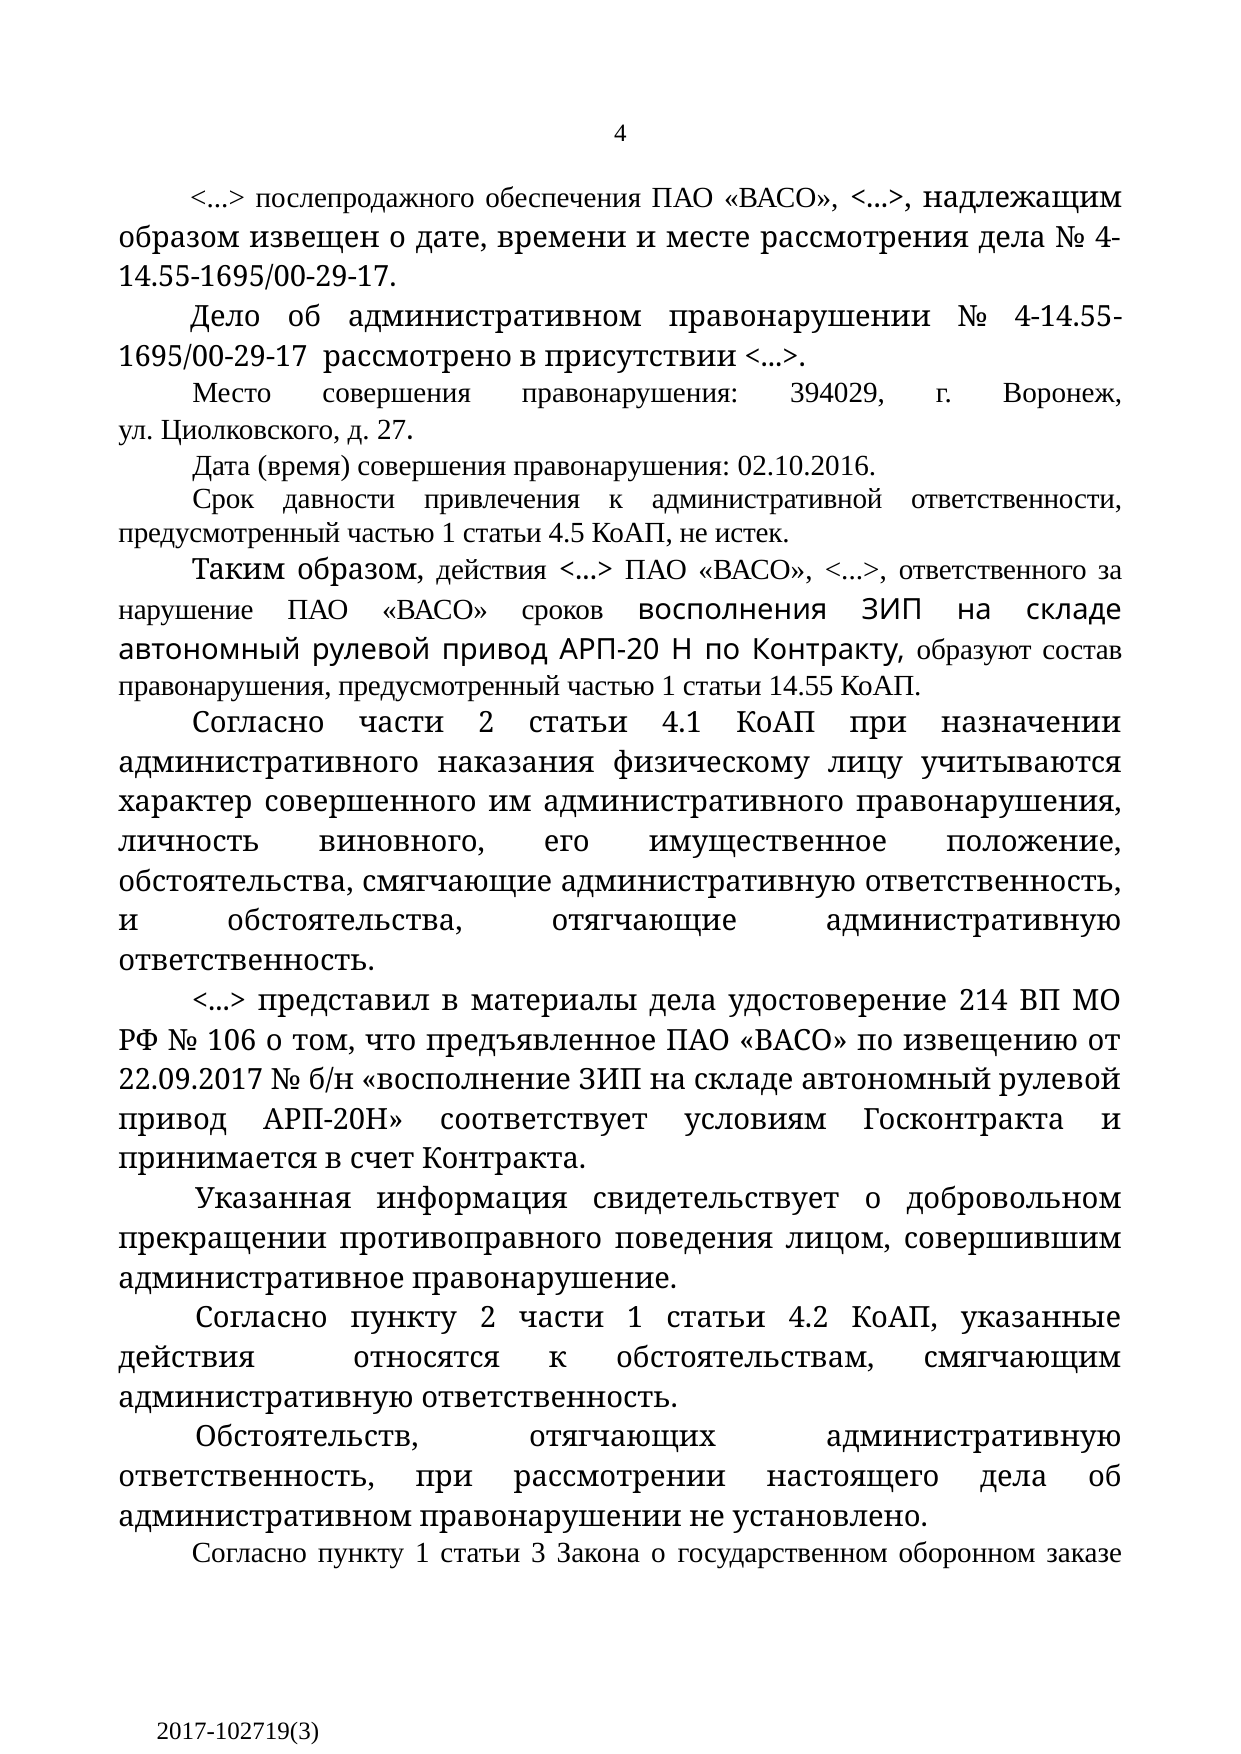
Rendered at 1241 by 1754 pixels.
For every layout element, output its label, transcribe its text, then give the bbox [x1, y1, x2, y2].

text Таким образом, действия <...> ПАО «ВАСО», <...>, ответственного за нарушение ПАО «ВАСО» сроков восполнения ЗИП на складе автономный рулевой привод АРП-20 Н по Контракту, образуют состав правонарушения, предусмотренный частью 1 статьи 14.55 КоАП. [118, 549, 1122, 701]
text <...> представил в материалы дела удостоверение 214 ВП МО РФ № 106 о том, что предъявленное ПАО «ВАСО» по извещению от 22.09.2017 № б/н «восполнение ЗИП на складе автономный рулевой привод АРП-20Н» соответствует условиям Госконтракта и принимается в счет Контракта. [118, 979, 1122, 1177]
text Обстоятельств, отягчающих административную ответственность, при рассмотрении настоящего дела об административном правонарушении не установлено. [118, 1416, 1122, 1535]
text Дело об административном правонарушении № 4-14.55-1695/00-29-17 рассмотрено в присутствии <...>. [118, 295, 1122, 375]
text Место совершения правонарушения: 394029, г. Воронеж, ул. Циолковского, д. 27. [118, 375, 1122, 448]
text Согласно пункту 2 части 1 статьи 4.2 КоАП, указанные действия относятся к обстоятельствам, смягчающим административную ответственность. [118, 1297, 1122, 1416]
text Срок давности привлечения к административной ответственности, предусмотренный частью 1 статьи 4.5 КоАП, не истек. [118, 482, 1122, 549]
text Согласно части 2 статьи 4.1 КоАП при назначении административного наказания физическому лицу учитываются характер совершенного им административного правонарушения, личность виновного, его имущественное положение, обстоятельства, смягчающие административную ответственность, и обстоятельства, отягчающие административную ответственность. [118, 701, 1122, 979]
text <...> послепродажного обеспечения ПАО «ВАСО», <...>, надлежащим образом извещен о дате, времени и месте рассмотрения дела № 4-14.55-1695/00-29-17. [118, 176, 1122, 295]
text Указанная информация свидетельствует о добровольном прекращении противоправного поведения лицом, совершившим административное правонарушение. [118, 1177, 1122, 1297]
text Согласно пункту 1 статьи 3 Закона о государственном оборонном заказе [118, 1535, 1122, 1568]
text Дата (время) совершения правонарушения: 02.10.2016. [118, 448, 1122, 482]
